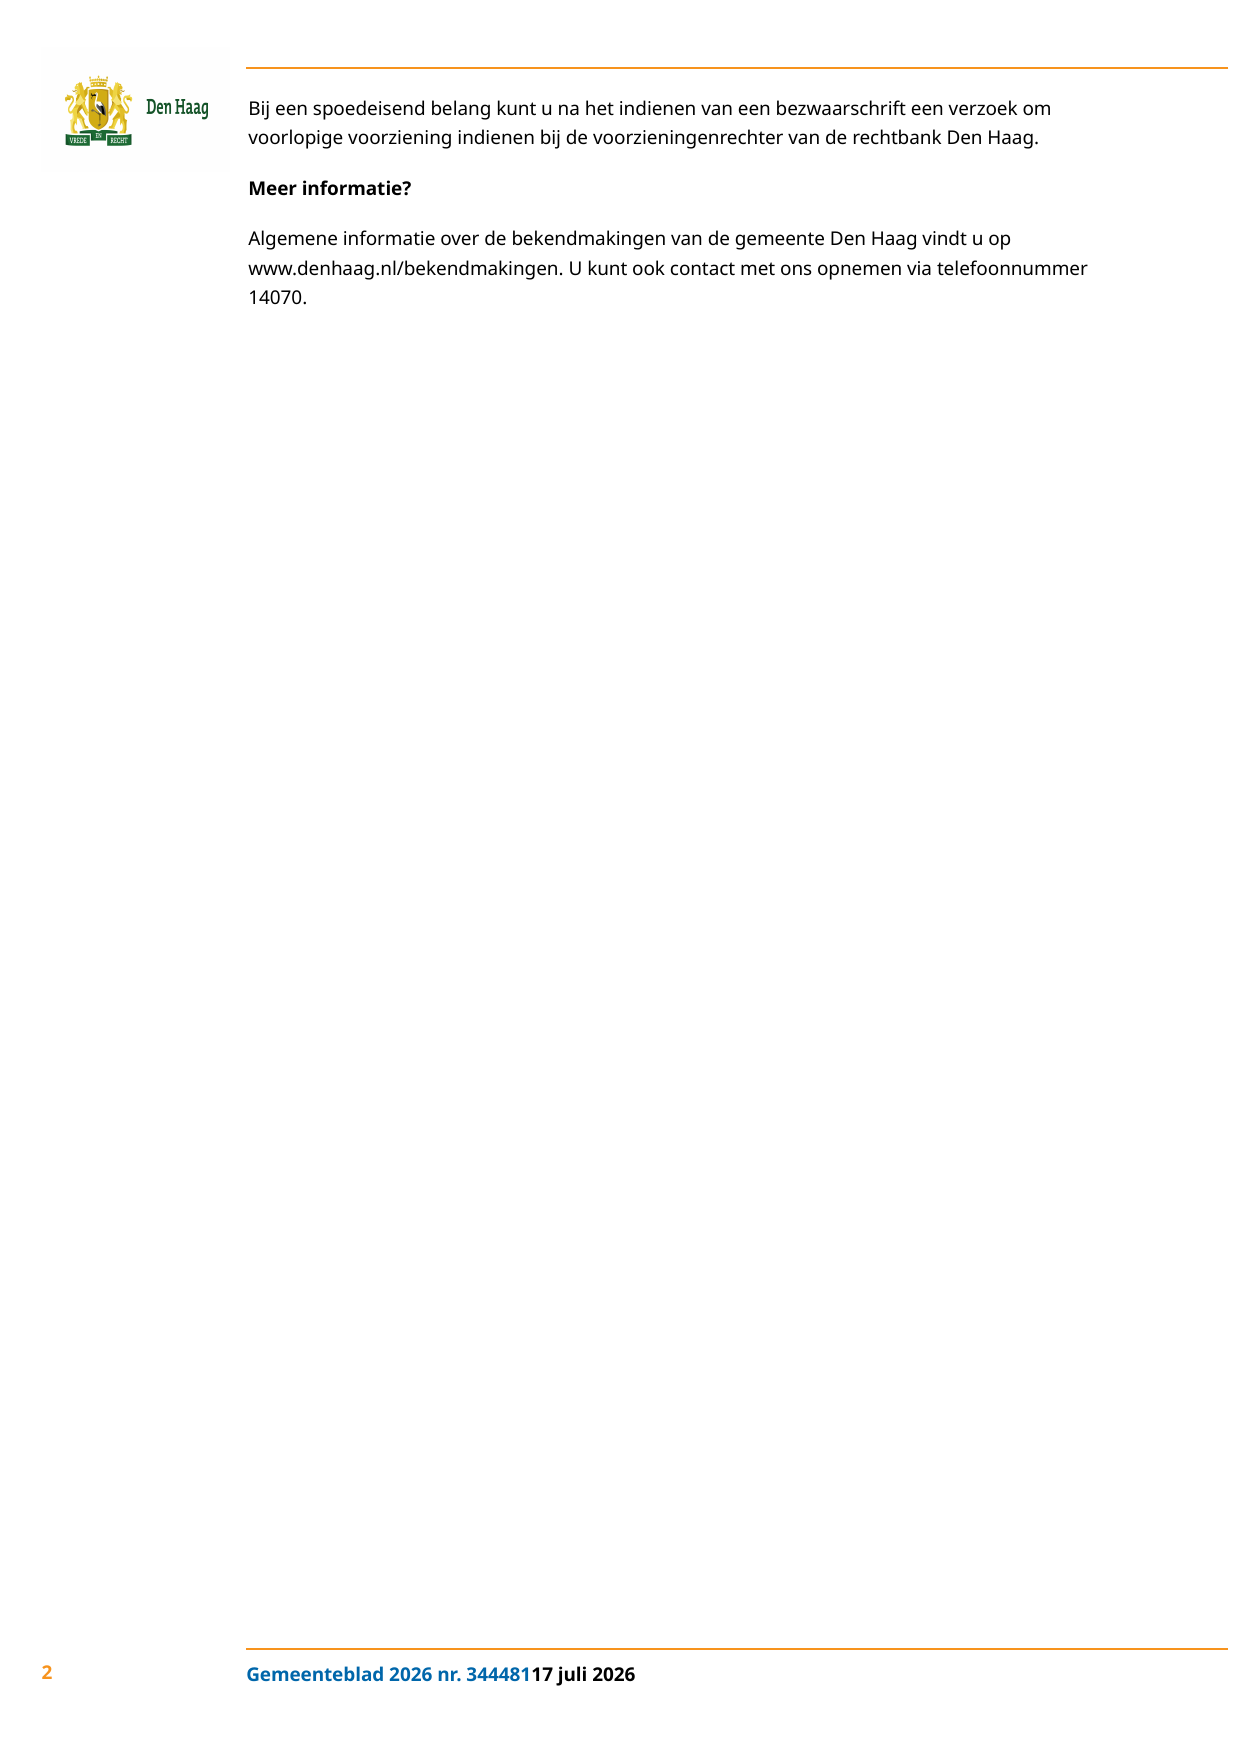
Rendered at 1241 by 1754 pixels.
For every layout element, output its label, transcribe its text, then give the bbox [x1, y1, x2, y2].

text Bij een spoedeisend belang kunt u na het indienen van een bezwaarschrift een verzoek om voorlopige voorziening indienen bij de voorzieningenrechter van de rechtbank Den Haag. [248, 95, 1152, 150]
text Meer informatie? [248, 175, 1152, 201]
text Algemene informatie over de bekendmakingen van de gemeente Den Haag vindt u op www.denhaag.nl/bekendmakingen. U kunt ook contact met ons opnemen via telefoonnummer 14070. [248, 225, 1152, 310]
picture [41, 47, 231, 172]
